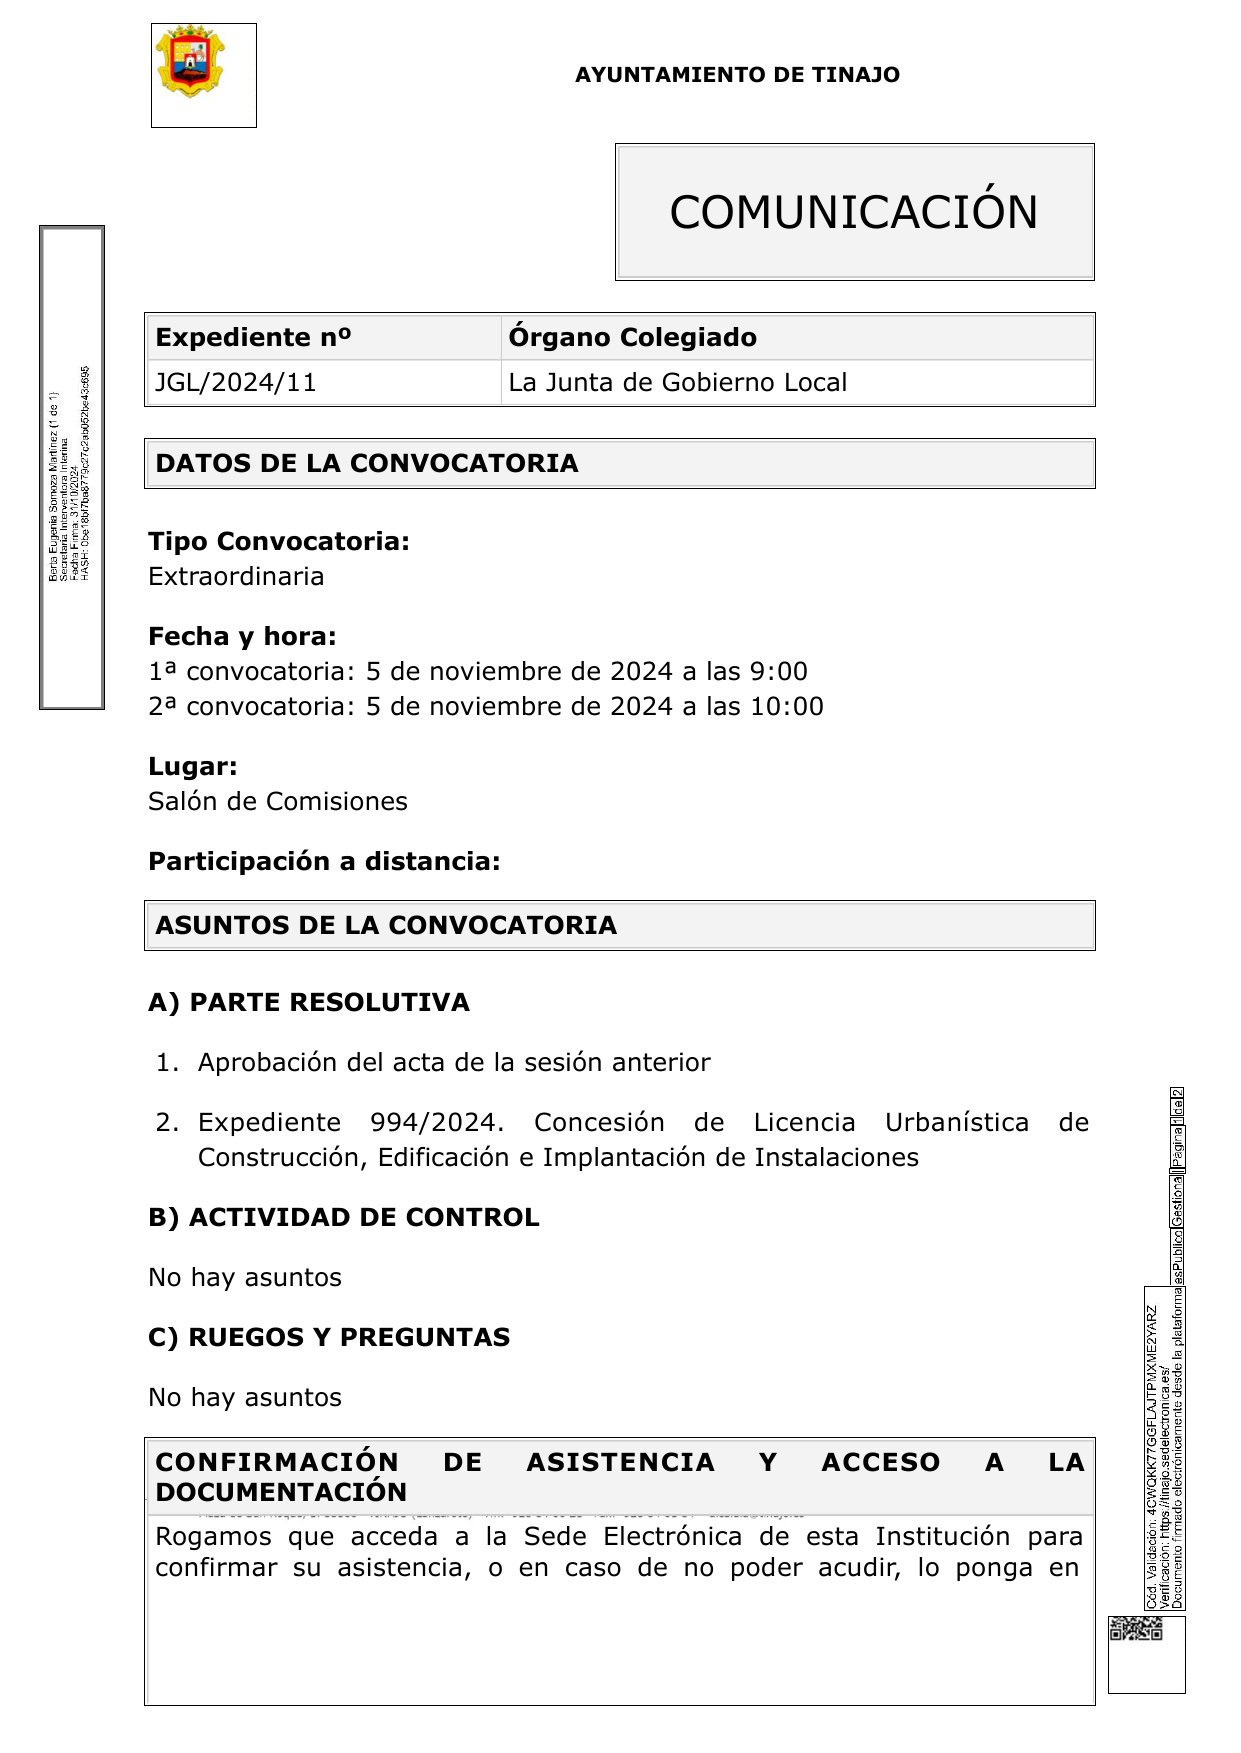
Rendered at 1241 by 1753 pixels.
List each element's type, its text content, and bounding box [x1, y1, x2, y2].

text ª convocatoria: 5 de noviembre de 2024 a las 10:00 [163, 691, 851, 721]
text Salón de Comisiones [148, 786, 433, 816]
text DOCUMENTACIÓN [155, 1477, 433, 1508]
text ACCESO [821, 1447, 966, 1477]
text Construcción, Edificación e Implantación de Instalaciones [198, 1142, 1116, 1173]
text Y [759, 1447, 802, 1477]
picture [152, 24, 256, 127]
picture [1170, 1169, 1185, 1173]
picture [1171, 1099, 1183, 1115]
text ASUNTOS DE LA CONVOCATORIA [155, 910, 642, 941]
text confirmar su asistencia, o en caso de no poder acudir, lo ponga en [155, 1552, 1109, 1582]
text DE [443, 1447, 507, 1477]
text CONFIRMACIÓN [155, 1447, 433, 1477]
text 1 [155, 1047, 171, 1078]
text Tipo Convocatoria: [148, 526, 436, 556]
picture [145, 1438, 1095, 1705]
text A [984, 1447, 1029, 1477]
text JGL/2024/11 [155, 367, 342, 397]
text . Expediente 994/2024. Concesión de Licencia Urbanística de [171, 1107, 1116, 1138]
text Expediente nº [155, 322, 377, 353]
text No hay asuntos [148, 1262, 565, 1293]
text LA [1048, 1447, 1110, 1477]
text Fecha y hora: [148, 621, 362, 651]
picture [40, 226, 104, 709]
picture [1109, 1617, 1185, 1693]
text Lugar: [148, 751, 433, 781]
text DATOS DE LA CONVOCATORIA [155, 448, 604, 479]
picture [1171, 1088, 1183, 1097]
text 2 [148, 691, 163, 721]
text La Junta de Gobierno Local [508, 367, 873, 397]
text No hay asuntos [148, 1382, 536, 1413]
text ª convocatoria: 5 de noviembre de 2024 a las 9:00 [163, 656, 851, 686]
text AYUNTAMIENTO DE TINAJO [575, 62, 926, 88]
text . Aprobación del acta de la sesión anterior [171, 1047, 736, 1078]
picture [145, 313, 1095, 406]
picture [1145, 1287, 1185, 1610]
picture [145, 901, 1095, 950]
picture [1171, 1126, 1185, 1167]
picture [145, 439, 1095, 488]
picture [1170, 1176, 1183, 1227]
text 2 [155, 1107, 171, 1138]
text Órgano Colegiado [508, 322, 873, 353]
text Participación a distancia: [148, 846, 526, 876]
text ASISTENCIA [526, 1447, 740, 1477]
text COMUNICACIÓN [669, 184, 1066, 239]
picture [1171, 1118, 1183, 1124]
picture [1144, 1229, 1186, 1286]
text Rogamos que acceda a la Sede Electrónica de esta Institución para [155, 1522, 1109, 1552]
text C) RUEGOS Y PREGUNTAS [148, 1322, 536, 1353]
picture [616, 144, 1094, 280]
text B) ACTIVIDAD DE CONTROL [148, 1202, 565, 1233]
text A) PARTE RESOLUTIVA [148, 987, 495, 1018]
text 1 [148, 656, 163, 686]
text Extraordinaria [148, 561, 436, 591]
